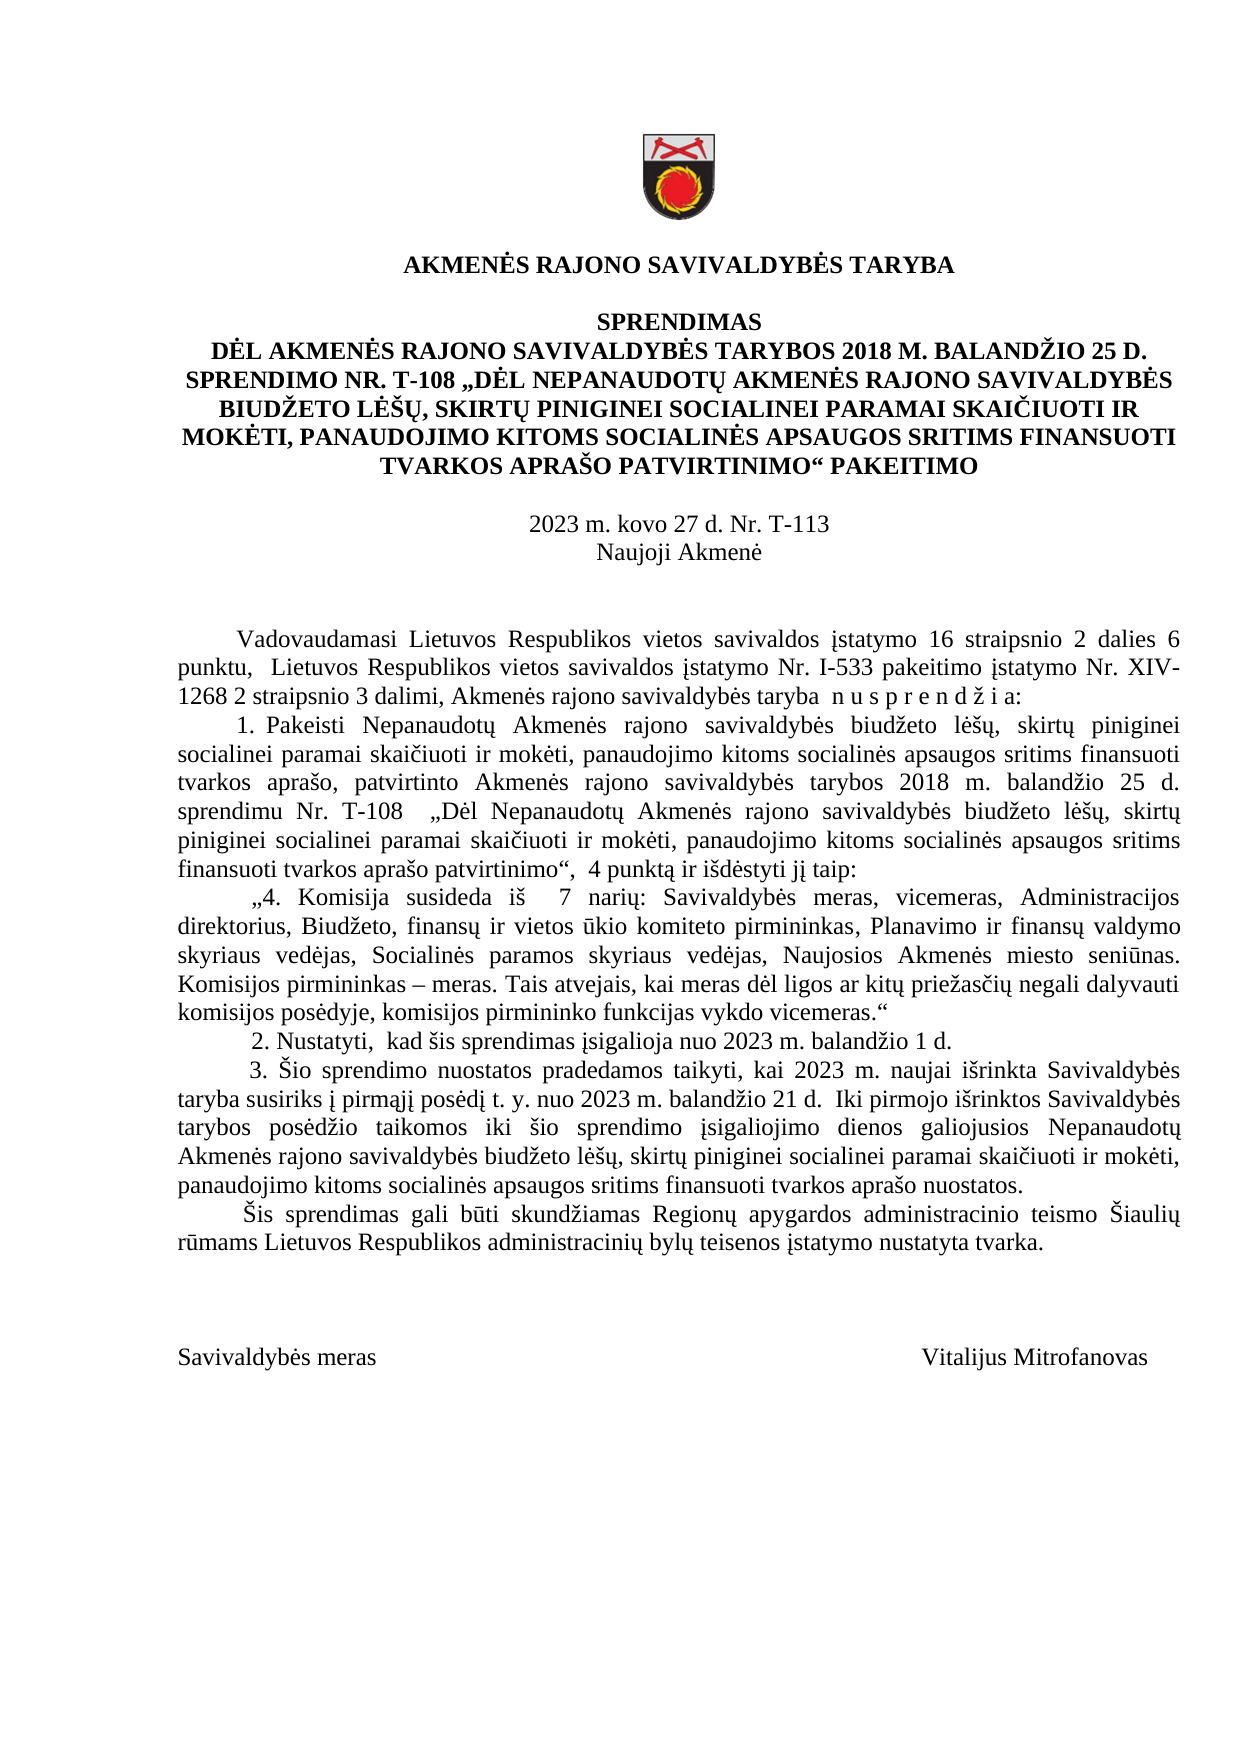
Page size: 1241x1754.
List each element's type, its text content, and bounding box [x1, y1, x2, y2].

text 3. Šio sprendimo nuostatos pradedamos taikyti, kai 2023 m. naujai išrinkta Savivaldybės taryba susiriks į pirmąjį posėdį t. y. nuo 2023 m. balandžio 21 d. Iki pirmojo išrinktos Savivaldybės tarybos posėdžio taikomos iki šio sprendimo įsigaliojimo dienos galiojusios Nepanaudotų Akmenės rajono savivaldybės biudžeto lėšų, skirtų piniginei socialinei paramai skaičiuoti ir mokėti, panaudojimo kitoms socialinės apsaugos sritims finansuoti tvarkos aprašo nuostatos. [177, 1055, 1181, 1199]
text 2023 m. kovo 27 d. Nr. T-113 [177, 509, 1181, 537]
text „4. Komisija susideda iš 7 narių: Savivaldybės meras, vicemeras, Administracijos direktorius, Biudžeto, finansų ir vietos ūkio komiteto pirmininkas, Planavimo ir finansų valdymo skyriaus vedėjas, Socialinės paramos skyriaus vedėjas, Naujosios Akmenės miesto seniūnas. Komisijos pirmininkas – meras. Tais atvejais, kai meras dėl ligos ar kitų priežasčių negali dalyvauti komisijos posėdyje, komisijos pirmininko funkcijas vykdo vicemeras.“ [177, 882, 1181, 1026]
text Naujoji Akmenė [177, 537, 1181, 566]
text 2. Nustatyti, kad šis sprendimas įsigalioja nuo 2023 m. balandžio 1 d. [177, 1026, 1181, 1055]
text SPRENDIMAS [177, 307, 1181, 336]
text Vadovaudamasi Lietuvos Respublikos vietos savivaldos įstatymo 16 straipsnio 2 dalies 6 punktu, Lietuvos Respublikos vietos savivaldos įstatymo Nr. I-533 pakeitimo įstatymo Nr. XIV-1268 2 straipsnio 3 dalimi, Akmenės rajono savivaldybės taryba n u s p r e n d ž i a: [177, 624, 1181, 710]
text Savivaldybės meras Vitalijus Mitrofanovas [177, 1342, 1181, 1371]
text AKMENĖS RAJONO SAVIVALDYBĖS TARYBA [177, 250, 1181, 279]
text Šis sprendimas gali būti skundžiamas Regionų apygardos administracinio teismo Šiaulių rūmams Lietuvos Respublikos administracinių bylų teisenos įstatymo nustatyta tvarka. [177, 1199, 1181, 1256]
text 1. Pakeisti Nepanaudotų Akmenės rajono savivaldybės biudžeto lėšų, skirtų piniginei socialinei paramai skaičiuoti ir mokėti, panaudojimo kitoms socialinės apsaugos sritims finansuoti tvarkos aprašo, patvirtinto Akmenės rajono savivaldybės tarybos 2018 m. balandžio 25 d. sprendimu Nr. T-108 „Dėl Nepanaudotų Akmenės rajono savivaldybės biudžeto lėšų, skirtų piniginei socialinei paramai skaičiuoti ir mokėti, panaudojimo kitoms socialinės apsaugos sritims finansuoti tvarkos aprašo patvirtinimo“, 4 punktą ir išdėstyti jį taip: [177, 710, 1181, 882]
text DĖL AKMENĖS RAJONO SAVIVALDYBĖS TARYBOS 2018 M. BALANDŽIO 25 D. SPRENDIMO NR. T-108 „DĖL NEPANAUDOTŲ AKMENĖS RAJONO SAVIVALDYBĖS BIUDŽETO LĖŠŲ, SKIRTŲ PINIGINEI SOCIALINEI PARAMAI SKAIČIUOTI IR MOKĖTI, PANAUDOJIMO KITOMS SOCIALINĖS APSAUGOS SRITIMS FINANSUOTI TVARKOS APRAŠO PATVIRTINIMO“ PAKEITIMO [177, 336, 1181, 480]
